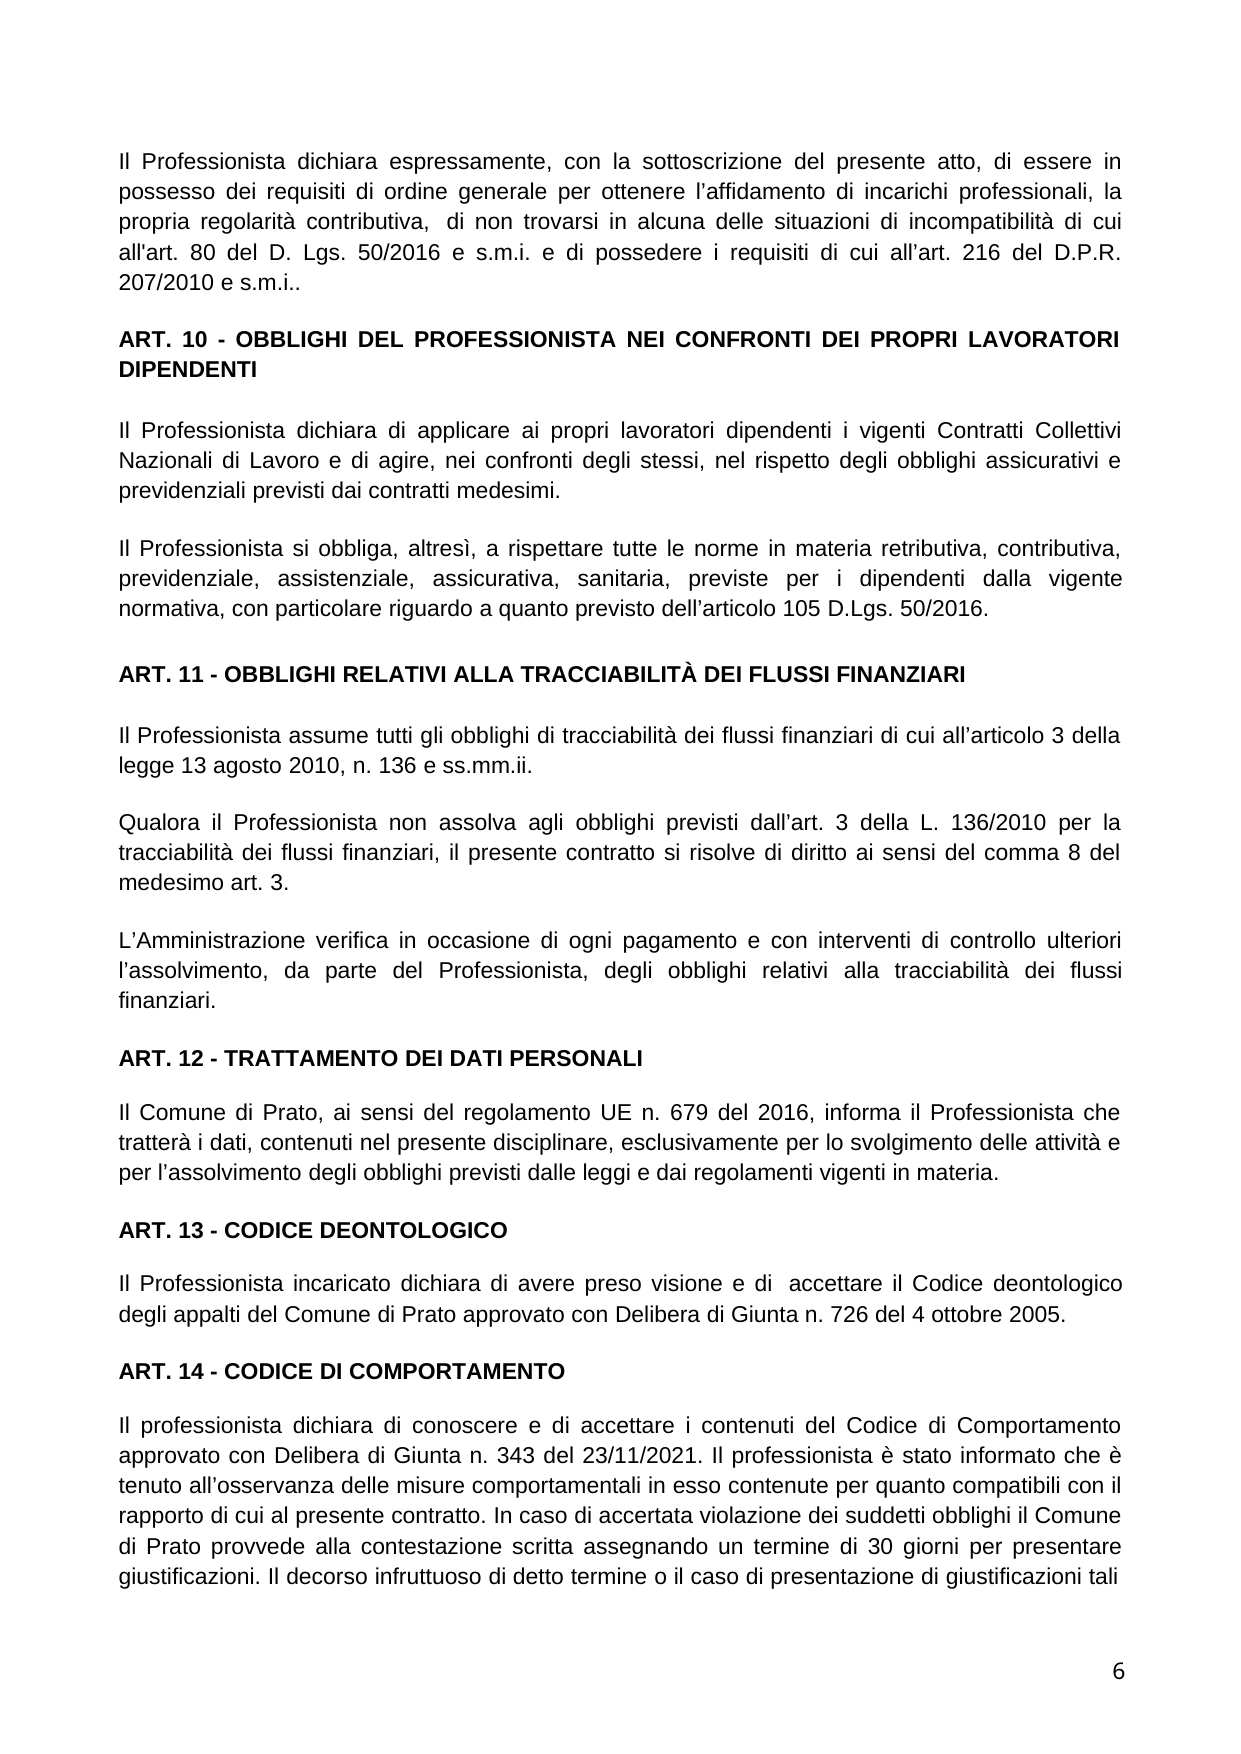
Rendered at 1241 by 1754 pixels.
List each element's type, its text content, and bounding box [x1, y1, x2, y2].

text Il Professionista dichiara espressamente, con la sottoscrizione del presente atto, di essere in possesso dei requisiti di ordine generale per ottenere l’affidamento di incarichi professionali, la propria regolarità contributiva, di non trovarsi in alcuna delle situazioni di incompatibilità di cui all'art. 80 del D. Lgs. 50/2016 e s.m.i. e di possedere i requisiti di cui all’art. 216 del D.P.R. 207/2010 e s.m.i.. [118, 148, 1123, 295]
text Il Comune di Prato, ai sensi del regolamento UE n. 679 del 2016, informa il Professionista che tratterà i dati, contenuti nel presente disciplinare, esclusivamente per lo svolgimento delle attività e per l’assolvimento degli obblighi previsti dalle leggi e dai regolamenti vigenti in materia. [118, 1099, 1122, 1185]
text Qualora il Professionista non assolva agli obblighi previsti dall’art. 3 della L. 136/2010 per la tracciabilità dei flussi finanziari, il presente contratto si risolve di diritto ai sensi del comma 8 del medesimo art. 3. [118, 809, 1122, 896]
subtitle ART. 12 - TRATTAMENTO DEI DATI PERSONALI [118, 1045, 1136, 1071]
text Il professionista dichiara di conoscere e di accettare i contenuti del Codice di Comportamento approvato con Delibera di Giunta n. 343 del 23/11/2021. Il professionista è stato informato che è tenuto all’osservanza delle misure comportamentali in esso contenute per quanto compatibili con il rapporto di cui al presente contratto. In caso di accertata violazione dei suddetti obblighi il Comune di Prato provvede alla contestazione scritta assegnando un termine di 30 giorni per presentare giustificazioni. Il decorso infruttuoso di detto termine o il caso di presentazione di giustificazioni tali [118, 1412, 1123, 1589]
text Il Professionista si obbliga, altresì, a rispettare tutte le norme in materia retributiva, contributiva, previdenziale, assistenziale, assicurativa, sanitaria, previste per i dipendenti dalla vigente normativa, con particolare riguardo a quanto previsto dell’articolo 105 D.Lgs. 50/2016. [118, 535, 1123, 622]
text L’Amministrazione verifica in occasione di ogni pagamento e con interventi di controllo ulteriori l’assolvimento, da parte del Professionista, degli obblighi relativi alla tracciabilità dei flussi finanziari. [118, 927, 1123, 1014]
subtitle ART. 13 - CODICE DEONTOLOGICO [118, 1217, 1136, 1243]
subtitle ART. 10 - OBBLIGHI DEL PROFESSIONISTA NEI CONFRONTI DEI PROPRI LAVORATORI DIPENDENTI [118, 326, 1136, 383]
text Il Professionista incaricato dichiara di avere preso visione e di accettare il Codice deontologico degli appalti del Comune di Prato approvato con Delibera di Giunta n. 726 del 4 ottobre 2005. [118, 1270, 1123, 1327]
subtitle ART. 14 - CODICE DI COMPORTAMENTO [118, 1358, 1136, 1384]
text Il Professionista assume tutti gli obblighi di tracciabilità dei flussi finanziari di cui all’articolo 3 della legge 13 agosto 2010, n. 136 e ss.mm.ii. [118, 722, 1122, 778]
text Il Professionista dichiara di applicare ai propri lavoratori dipendenti i vigenti Contratti Collettivi Nazionali di Lavoro e di agire, nei confronti degli stessi, nel rispetto degli obblighi assicurativi e previdenziali previsti dai contratti medesimi. [118, 417, 1123, 504]
subtitle ART. 11 - OBBLIGHI RELATIVI ALLA TRACCIABILITÀ DEI FLUSSI FINANZIARI [118, 661, 1136, 687]
